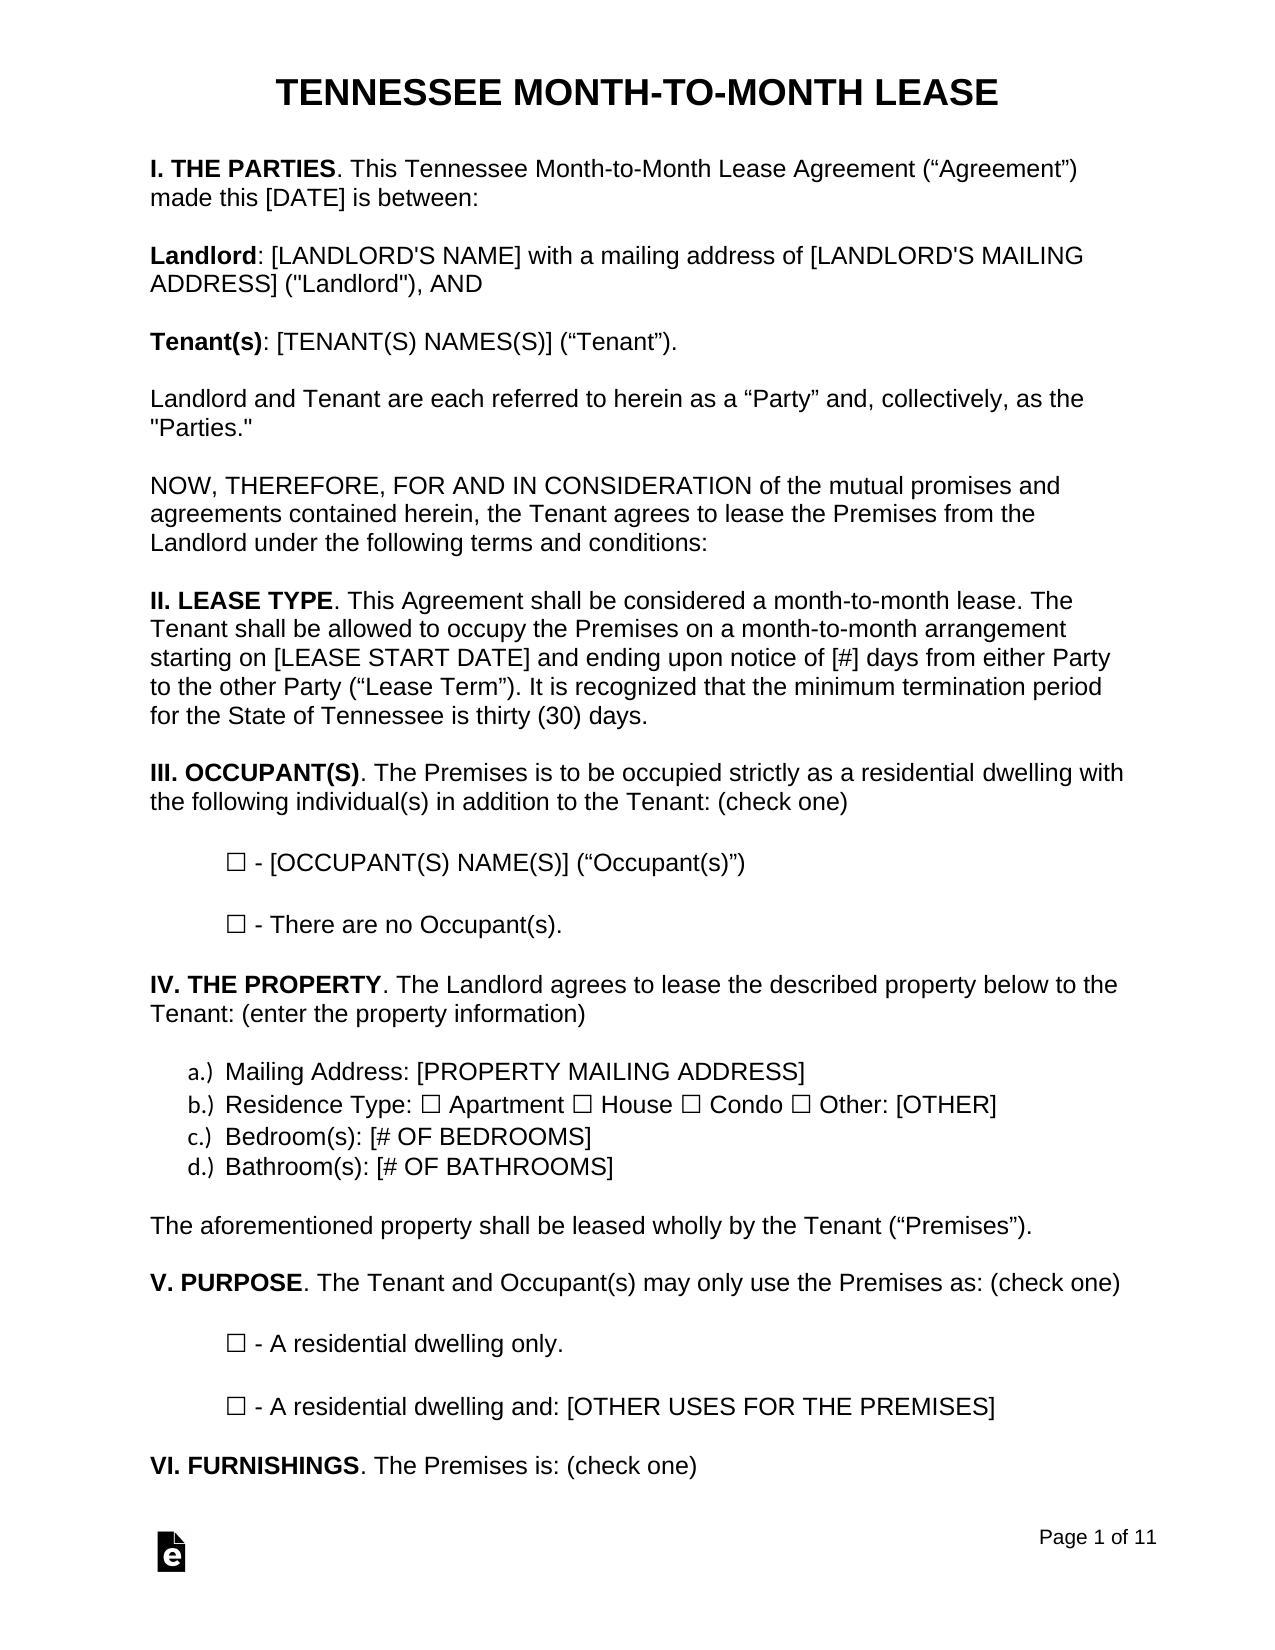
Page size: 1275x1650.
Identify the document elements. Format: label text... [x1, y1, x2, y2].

text Landlord: [LANDLORD'S NAME] with a mailing address of [LANDLORD'S MAILING ADDRESS] ("Landlord"), AND [150, 241, 1125, 298]
text ☐ - There are no Occupant(s). [225, 907, 1125, 941]
text ☐ - A residential dwelling only. [225, 1326, 1125, 1360]
text I. THE PARTIES. This Tennessee Month-to-Month Lease Agreement (“Agreement”) made this [DATE] is between: [150, 154, 1125, 212]
text ☐ - [OCCUPANT(S) NAME(S)] (“Occupant(s)”) [225, 844, 1125, 878]
text NOW, THEREFORE, FOR AND IN CONSIDERATION of the mutual promises and agreements contained herein, the Tenant agrees to lease the Premises from the Landlord under the following terms and conditions: [150, 471, 1125, 557]
text V. PURPOSE. The Tenant and Occupant(s) may only use the Premises as: (check one) [150, 1268, 1125, 1297]
text VI. FURNISHINGS. The Premises is: (check one) [150, 1451, 1125, 1480]
text IV. THE PROPERTY. The Landlord agrees to lease the described property below to the Tenant: (enter the property information) [150, 970, 1125, 1027]
list Bathroom(s): [# OF BATHROOMS] [187, 1151, 1125, 1182]
text ☐ - A residential dwelling and: [OTHER USES FOR THE PREMISES] [225, 1388, 1125, 1422]
subtitle TENNESSEE MONTH-TO-MONTH LEASE [150, 70, 1125, 113]
text II. LEASE TYPE. This Agreement shall be considered a month-to-month lease. The Tenant shall be allowed to occupy the Premises on a month-to-month arrangement starting on [LEASE START DATE] and ending upon notice of [#] days from either Party to the other Party (“Lease Term”). It is recognized that the minimum termination period for the State of Tennessee is thirty (30) days. [150, 586, 1125, 729]
list Mailing Address: [PROPERTY MAILING ADDRESS] [187, 1056, 1125, 1087]
text The aforementioned property shall be leased wholly by the Tenant (“Premises”). [150, 1211, 1125, 1239]
list Residence Type: ☐ Apartment ☐ House ☐ Condo ☐ Other: [OTHER] [187, 1087, 1125, 1121]
text III. OCCUPANT(S). The Premises is to be occupied strictly as a residential dwelling with the following individual(s) in addition to the Tenant: (check one) [150, 758, 1125, 816]
text Landlord and Tenant are each referred to herein as a “Party” and, collectively, as the "Parties." [150, 384, 1125, 442]
list Bedroom(s): [# OF BEDROOMS] [187, 1121, 1125, 1151]
text Tenant(s): [TENANT(S) NAMES(S)] (“Tenant”). [150, 327, 1125, 356]
